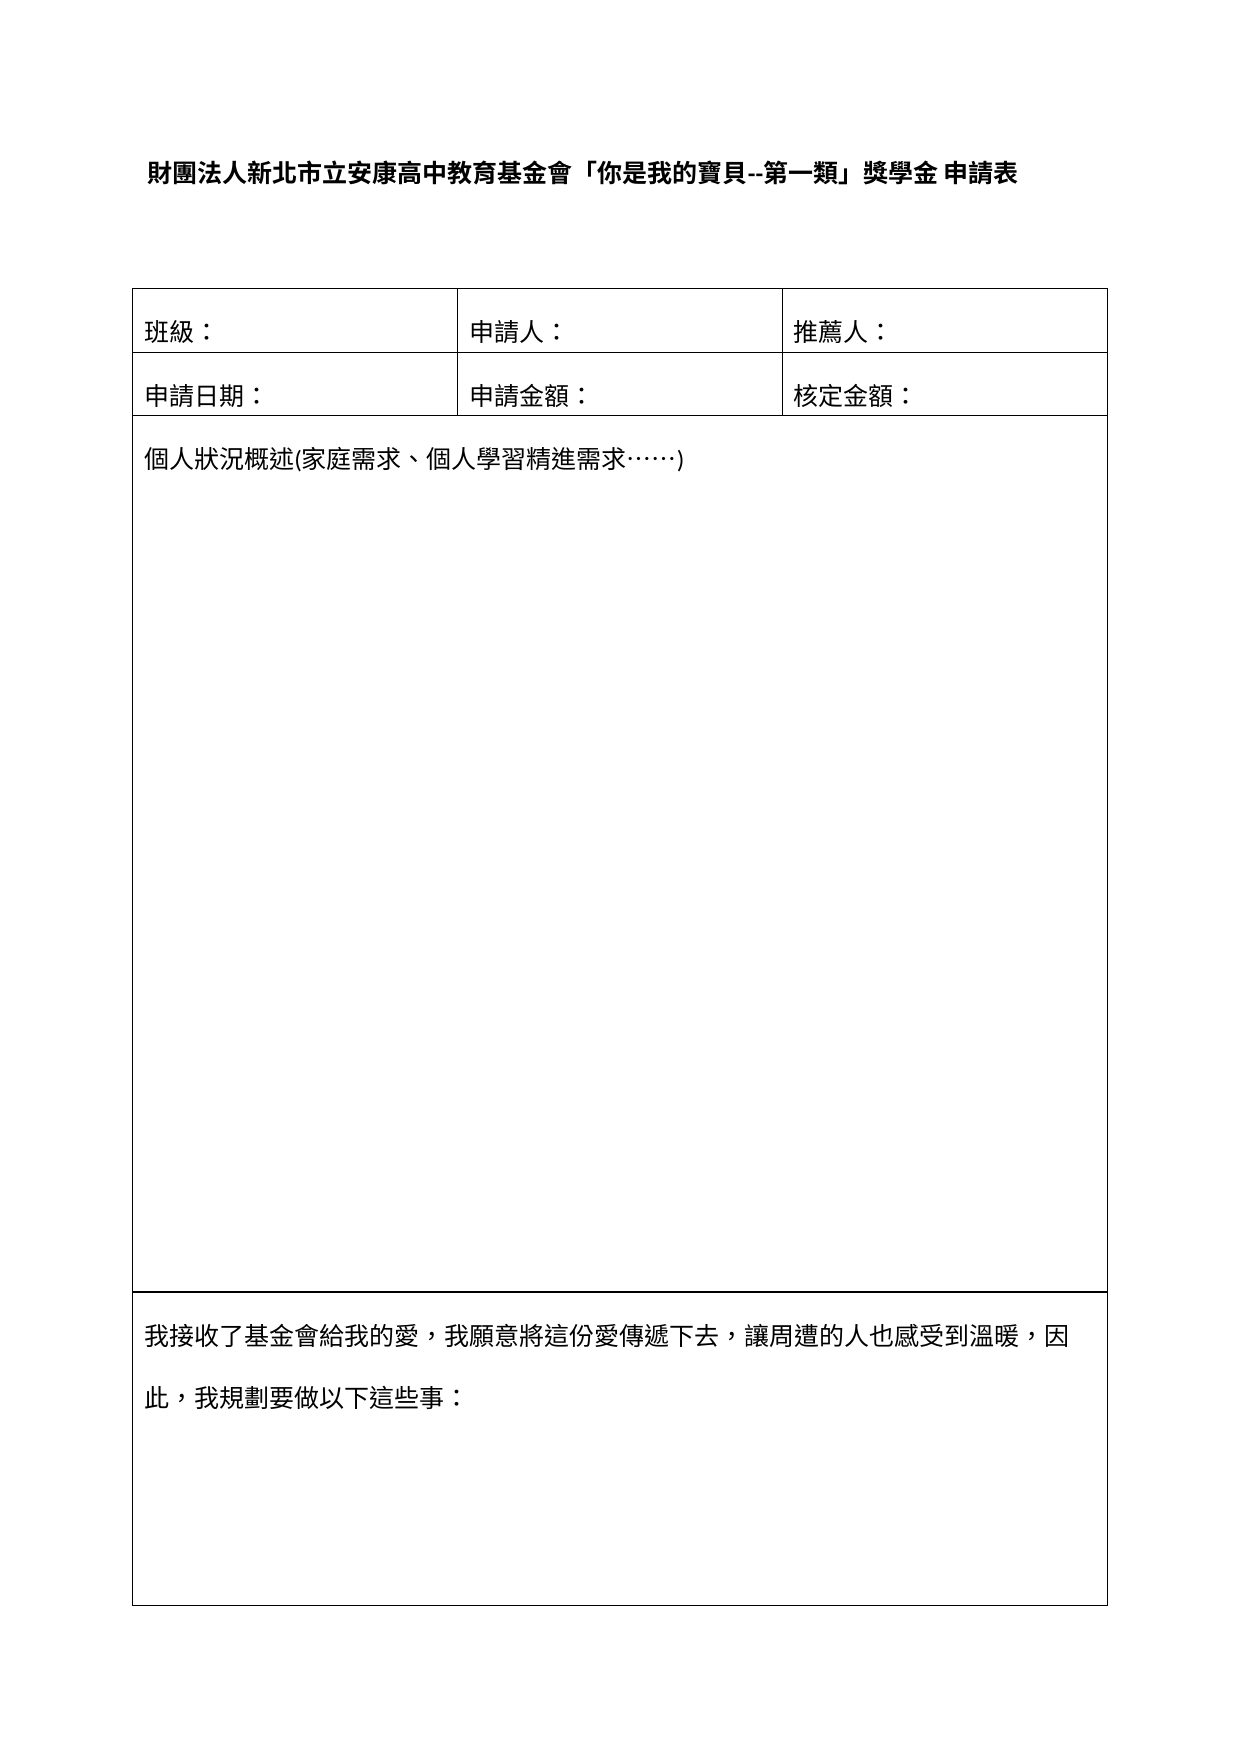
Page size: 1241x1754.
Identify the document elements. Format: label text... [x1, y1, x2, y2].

table_cell 核定金額： [783, 353, 1107, 415]
table_header 推薦人： [783, 289, 1107, 352]
text 財團法人新北市立安康高中教育基金會「你是我的寶貝--第一類」獎學金 申請表 [148, 130, 1092, 192]
table_header 班級： [133, 289, 457, 352]
table_cell 個人狀況概述(家庭需求、個人學習精進需求……) [133, 416, 1107, 1291]
table_cell 申請金額： [458, 353, 782, 415]
table_cell 申請日期： [133, 353, 457, 415]
table_cell 我接收了基金會給我的愛，我願意將這份愛傳遞下去，讓周遭的人也感受到溫暖，因此，我規劃要做以下這些事： [133, 1293, 1107, 1605]
table_header 申請人： [458, 289, 782, 352]
